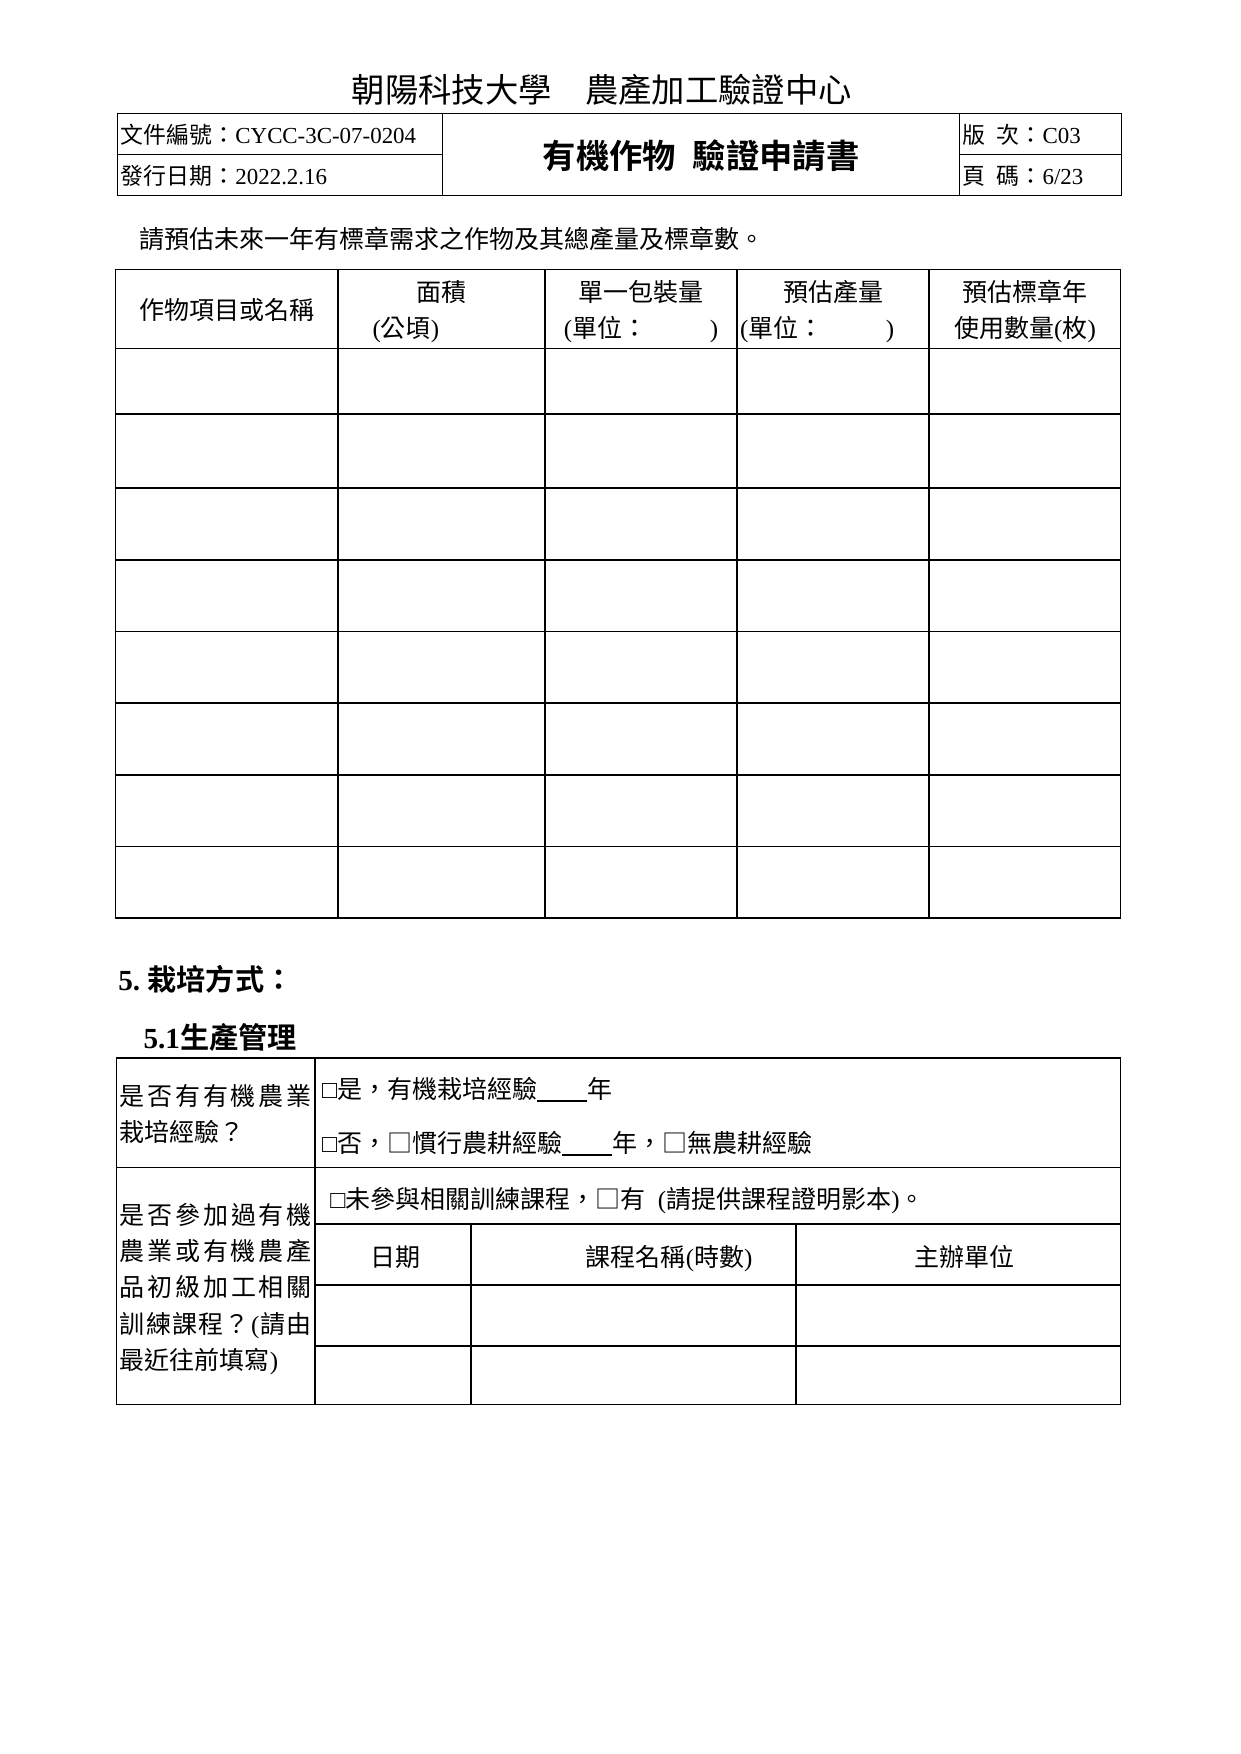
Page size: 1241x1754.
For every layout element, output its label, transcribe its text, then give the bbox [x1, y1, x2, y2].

table_cell [738, 415, 928, 487]
table_cell [930, 632, 1120, 702]
table_cell [339, 415, 544, 487]
table_header 預估產量 (單位： ) [738, 270, 928, 348]
table_cell [116, 489, 337, 559]
table_cell [930, 704, 1120, 774]
table_cell [339, 632, 544, 702]
table_cell [116, 704, 337, 774]
table_cell [930, 415, 1120, 487]
table_cell [116, 415, 337, 487]
table_cell [738, 349, 928, 413]
table_cell [546, 776, 736, 846]
table_cell [116, 776, 337, 846]
table_cell [738, 561, 928, 631]
table_cell 是否參加過有機農業或有機農產品初級加工相關訓練課程？(請由最近往前填寫) [117, 1168, 314, 1404]
table_header 單一包裝量 (單位： ) [546, 270, 736, 348]
text 請預估未來一年有標章需求之作物及其總產量及標章數。 [139, 220, 1122, 256]
table_cell [930, 561, 1120, 631]
table_cell [339, 776, 544, 846]
table_cell [316, 1347, 470, 1404]
table_cell [738, 776, 928, 846]
table_cell [546, 847, 736, 917]
table_header □是，有機栽培經驗 年 □否，□慣行農耕經驗 年，□無農耕經驗 [316, 1059, 1120, 1167]
table_cell [738, 489, 928, 559]
table_cell [472, 1286, 795, 1345]
table_cell [930, 847, 1120, 917]
table_cell [116, 349, 337, 413]
table_cell [546, 489, 736, 559]
table_cell [116, 561, 337, 631]
table_cell [546, 349, 736, 413]
table_cell [472, 1347, 795, 1404]
text 5. 栽培方式： [118, 956, 1122, 999]
table_cell [930, 489, 1120, 559]
table_cell □未參與相關訓練課程，□有 (請提供課程證明影本)。 [316, 1168, 1120, 1223]
table_cell [546, 704, 736, 774]
table_cell 課程名稱(時數) [472, 1225, 795, 1284]
table_cell 日期 [316, 1225, 470, 1284]
table_cell [930, 349, 1120, 413]
text 5.1生產管理 [143, 1015, 1110, 1057]
table_cell [339, 704, 544, 774]
table_cell [738, 632, 928, 702]
table_cell [738, 847, 928, 917]
table_cell [116, 847, 337, 917]
table_header 面積 (公頃) [339, 270, 544, 348]
table_cell [339, 561, 544, 631]
table_cell [339, 349, 544, 413]
table_cell [546, 632, 736, 702]
table_header 預估標章年 使用數量(枚) [930, 270, 1120, 348]
table_cell [316, 1286, 470, 1345]
table_cell 主辦單位 [797, 1225, 1120, 1284]
table_cell [797, 1347, 1120, 1404]
table_cell [797, 1286, 1120, 1345]
table_cell [546, 415, 736, 487]
table_cell [738, 704, 928, 774]
table_header 作物項目或名稱 [116, 270, 337, 348]
table_cell [546, 561, 736, 631]
table_cell [339, 847, 544, 917]
table_cell [339, 489, 544, 559]
table_cell [930, 776, 1120, 846]
table_cell [116, 632, 337, 702]
table_header 是否有有機農業栽培經驗？ [117, 1059, 314, 1167]
